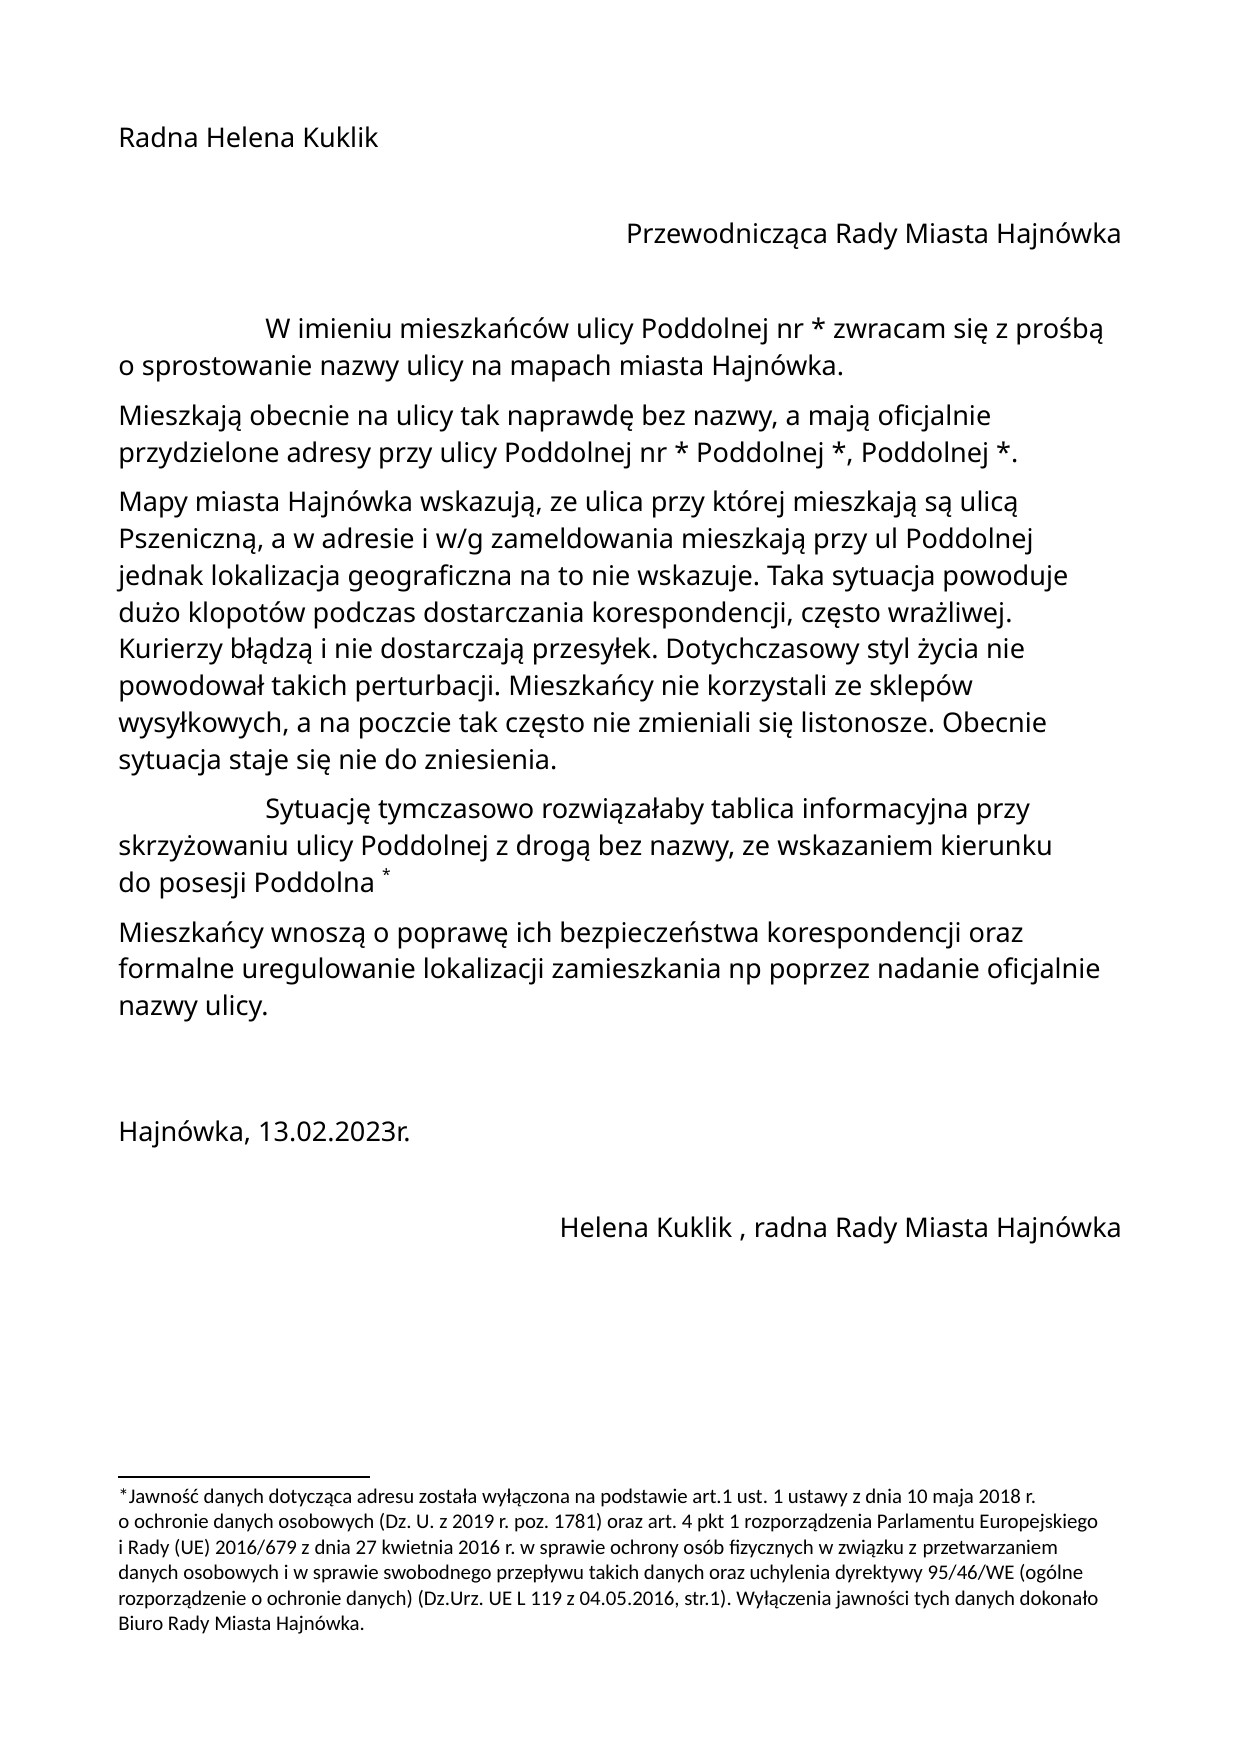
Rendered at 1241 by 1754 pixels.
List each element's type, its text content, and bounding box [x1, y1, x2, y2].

text Helena Kuklik , radna Rady Miasta Hajnówka [118, 1208, 1122, 1245]
text Przewodnicząca Rady Miasta Hajnówka [118, 214, 1122, 251]
text Sytuację tymczasowo rozwiązałaby tablica informacyjna przy skrzyżowaniu ulicy Poddolnej z drogą bez nazwy, ze wskazaniem kierunku do posesji Poddolna [118, 790, 1122, 901]
text Mieszkańcy wnoszą o poprawę ich bezpieczeństwa korespondencji oraz formalne uregulowanie lokalizacji zamieszkania np poprzez nadanie oficjalnie nazwy ulicy. [118, 913, 1122, 1024]
text Mieszkają obecnie na ulicy tak naprawdę bez nazwy, a mają oficjalnie przydzielone adresy przy ulicy Poddolnej nr * Poddolnej *, Poddolnej *. [118, 396, 1122, 470]
text Mapy miasta Hajnówka wskazują, ze ulica przy której mieszkają są ulicą Pszeniczną, a w adresie i w/g zameldowania mieszkają przy ul Poddolnej jednak lokalizacja geograficzna na to nie wskazuje. Taka sytuacja powoduje dużo klopotów podczas dostarczania korespondencji, często wrażliwej. Kurierzy błądzą i nie dostarczają przesyłek. Dotychczasowy styl życia nie powodował takich perturbacji. Mieszkańcy nie korzystali ze sklepów wysyłkowych, a na poczcie tak często nie zmieniali się listonosze. Obecnie sytuacja staje się nie do zniesienia. [118, 482, 1122, 777]
text Hajnówka, 13.02.2023r. [118, 1112, 1122, 1149]
text W imieniu mieszkańców ulicy Poddolnej nr * zwracam się z prośbą o sprostowanie nazwy ulicy na mapach miasta Hajnówka. [118, 310, 1122, 384]
text Radna Helena Kuklik [118, 118, 1122, 155]
text Jawność danych dotycząca adresu została wyłączona na podstawie art.1 ust. 1 ustawy z dnia 10 maja 2018 r. o ochronie danych osobowych (Dz. U. z 2019 r. poz. 1781) oraz art. 4 pkt 1 rozporządzenia Parlamentu Europejskiego i Rady (UE) 2016/679 z dnia 27 kwietnia 2016 r. w sprawie ochrony osób fizycznych w związku z przetwarzaniem danych osobowych i w sprawie swobodnego przepływu takich danych oraz uchylenia dyrektywy 95/46/WE (ogólne rozporządzenie o ochronie danych) (Dz.Urz. UE L 119 z 04.05.2016, str.1). Wyłączenia jawności tych danych dokonało Biuro Rady Miasta Hajnówka. [118, 1483, 1122, 1636]
